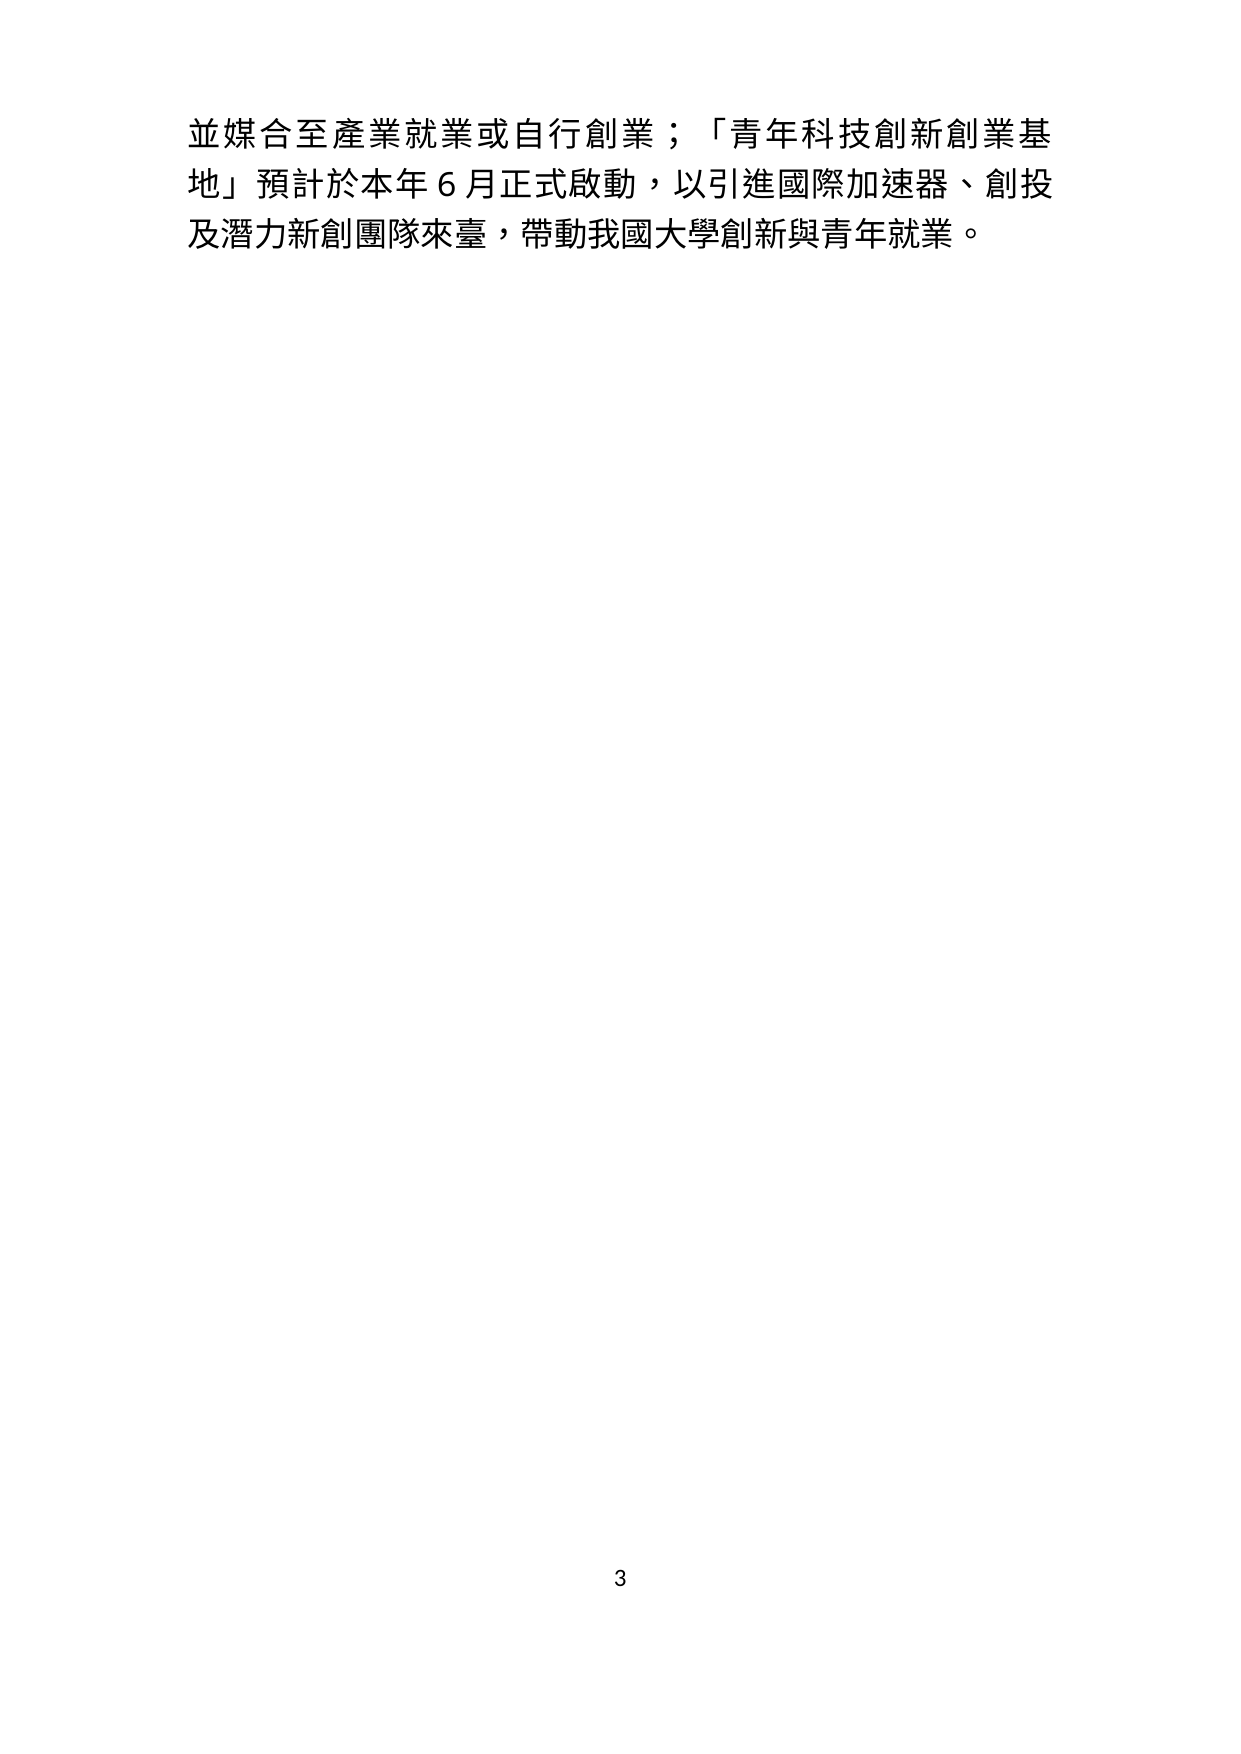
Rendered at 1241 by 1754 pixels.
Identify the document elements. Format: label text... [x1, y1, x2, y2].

text 人才培育促進就業建設方面，推動「重點產業高階人才培訓與就業計畫」，辦理博士級產業訓儲菁英全國徵選，共錄取333名博士訓儲菁英，提供1年期在職實務訓練，並媒合至產業就業或自行創業；「青年科技創新創業基地」預計於本年6月正式啟動，以引進國際加速器、創投及潛力新創團隊來臺，帶動我國大學創新與青年就業。 [187, 107, 1053, 257]
